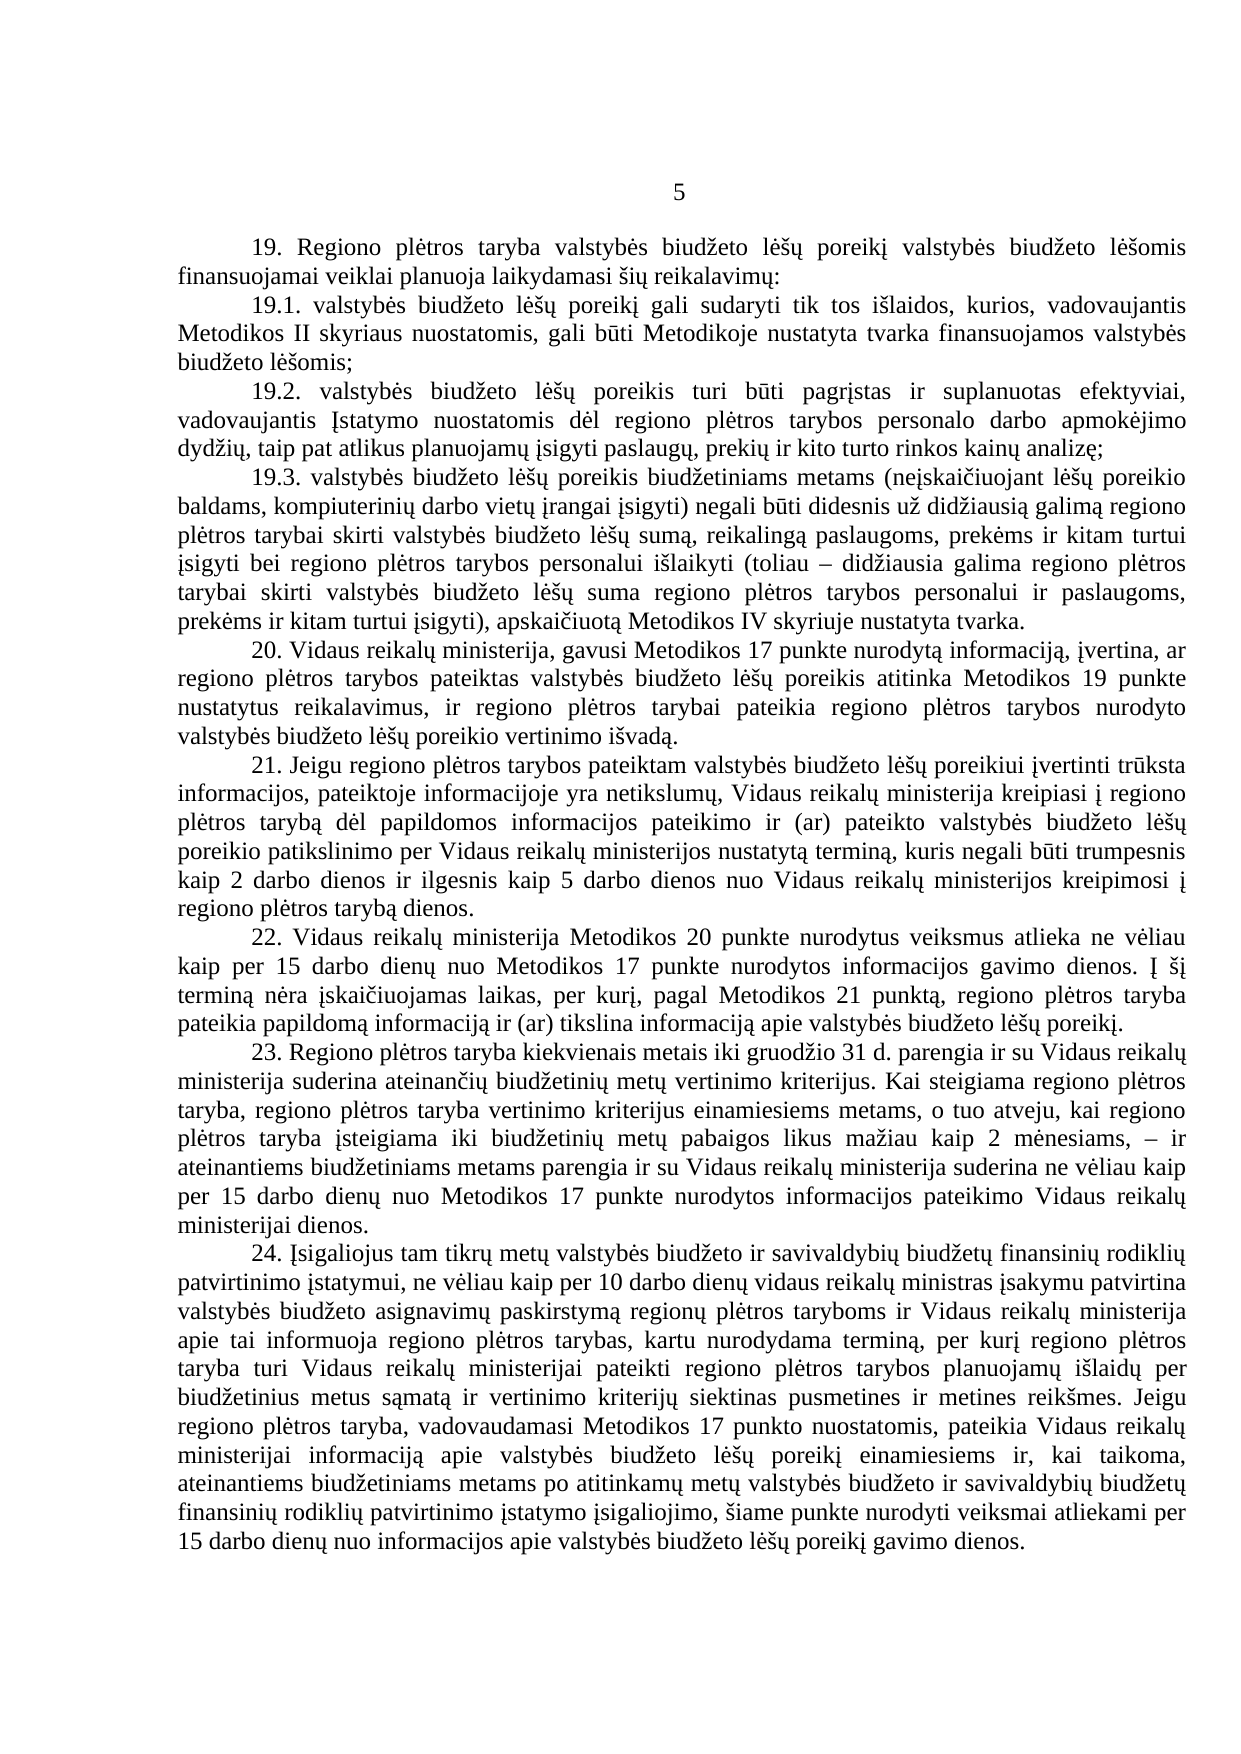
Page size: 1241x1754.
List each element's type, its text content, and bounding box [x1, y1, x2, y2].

text 20. Vidaus reikalų ministerija, gavusi Metodikos 17 punkte nurodytą informaciją, įvertina, ar regiono plėtros tarybos pateiktas valstybės biudžeto lėšų poreikis atitinka Metodikos 19 punkte nustatytus reikalavimus, ir regiono plėtros tarybai pateikia regiono plėtros tarybos nurodyto valstybės biudžeto lėšų poreikio vertinimo išvadą. [177, 635, 1187, 750]
text 19.3. valstybės biudžeto lėšų poreikis biudžetiniams metams (neįskaičiuojant lėšų poreikio baldams, kompiuterinių darbo vietų įrangai įsigyti) negali būti didesnis už didžiausią galimą regiono plėtros tarybai skirti valstybės biudžeto lėšų sumą, reikalingą paslaugoms, prekėms ir kitam turtui įsigyti bei regiono plėtros tarybos personalui išlaikyti (toliau – didžiausia galima regiono plėtros tarybai skirti valstybės biudžeto lėšų suma regiono plėtros tarybos personalui ir paslaugoms, prekėms ir kitam turtui įsigyti), apskaičiuotą Metodikos IV skyriuje nustatyta tvarka. [177, 462, 1187, 635]
text 19.2. valstybės biudžeto lėšų poreikis turi būti pagrįstas ir suplanuotas efektyviai, vadovaujantis Įstatymo nuostatomis dėl regiono plėtros tarybos personalo darbo apmokėjimo dydžių, taip pat atlikus planuojamų įsigyti paslaugų, prekių ir kito turto rinkos kainų analizę; [177, 376, 1187, 462]
text 21. Jeigu regiono plėtros tarybos pateiktam valstybės biudžeto lėšų poreikiui įvertinti trūksta informacijos, pateiktoje informacijoje yra netikslumų, Vidaus reikalų ministerija kreipiasi į regiono plėtros tarybą dėl papildomos informacijos pateikimo ir (ar) pateikto valstybės biudžeto lėšų poreikio patikslinimo per Vidaus reikalų ministerijos nustatytą terminą, kuris negali būti trumpesnis kaip 2 darbo dienos ir ilgesnis kaip 5 darbo dienos nuo Vidaus reikalų ministerijos kreipimosi į regiono plėtros tarybą dienos. [177, 750, 1187, 922]
text 19.1. valstybės biudžeto lėšų poreikį gali sudaryti tik tos išlaidos, kurios, vadovaujantis Metodikos II skyriaus nuostatomis, gali būti Metodikoje nustatyta tvarka finansuojamos valstybės biudžeto lėšomis; [177, 290, 1187, 376]
text 23. Regiono plėtros taryba kiekvienais metais iki gruodžio 31 d. parengia ir su Vidaus reikalų ministerija suderina ateinančių biudžetinių metų vertinimo kriterijus. Kai steigiama regiono plėtros taryba, regiono plėtros taryba vertinimo kriterijus einamiesiems metams, o tuo atveju, kai regiono plėtros taryba įsteigiama iki biudžetinių metų pabaigos likus mažiau kaip 2 mėnesiams, ‒ ir ateinantiems biudžetiniams metams parengia ir su Vidaus reikalų ministerija suderina ne vėliau kaip per 15 darbo dienų nuo Metodikos 17 punkte nurodytos informacijos pateikimo Vidaus reikalų ministerijai dienos. [177, 1037, 1187, 1238]
text 24. Įsigaliojus tam tikrų metų valstybės biudžeto ir savivaldybių biudžetų finansinių rodiklių patvirtinimo įstatymui, ne vėliau kaip per 10 darbo dienų vidaus reikalų ministras įsakymu patvirtina valstybės biudžeto asignavimų paskirstymą regionų plėtros taryboms ir Vidaus reikalų ministerija apie tai informuoja regiono plėtros tarybas, kartu nurodydama terminą, per kurį regiono plėtros taryba turi Vidaus reikalų ministerijai pateikti regiono plėtros tarybos planuojamų išlaidų per biudžetinius metus sąmatą ir vertinimo kriterijų siektinas pusmetines ir metines reikšmes. Jeigu regiono plėtros taryba, vadovaudamasi Metodikos 17 punkto nuostatomis, pateikia Vidaus reikalų ministerijai informaciją apie valstybės biudžeto lėšų poreikį einamiesiems ir, kai taikoma, ateinantiems biudžetiniams metams po atitinkamų metų valstybės biudžeto ir savivaldybių biudžetų finansinių rodiklių patvirtinimo įstatymo įsigaliojimo, šiame punkte nurodyti veiksmai atliekami per 15 darbo dienų nuo informacijos apie valstybės biudžeto lėšų poreikį gavimo dienos. [177, 1238, 1187, 1555]
text 19. Regiono plėtros taryba valstybės biudžeto lėšų poreikį valstybės biudžeto lėšomis finansuojamai veiklai planuoja laikydamasi šių reikalavimų: [177, 232, 1187, 290]
text 22. Vidaus reikalų ministerija Metodikos 20 punkte nurodytus veiksmus atlieka ne vėliau kaip per 15 darbo dienų nuo Metodikos 17 punkte nurodytos informacijos gavimo dienos. Į šį terminą nėra įskaičiuojamas laikas, per kurį, pagal Metodikos 21 punktą, regiono plėtros taryba pateikia papildomą informaciją ir (ar) tikslina informaciją apie valstybės biudžeto lėšų poreikį. [177, 922, 1187, 1037]
